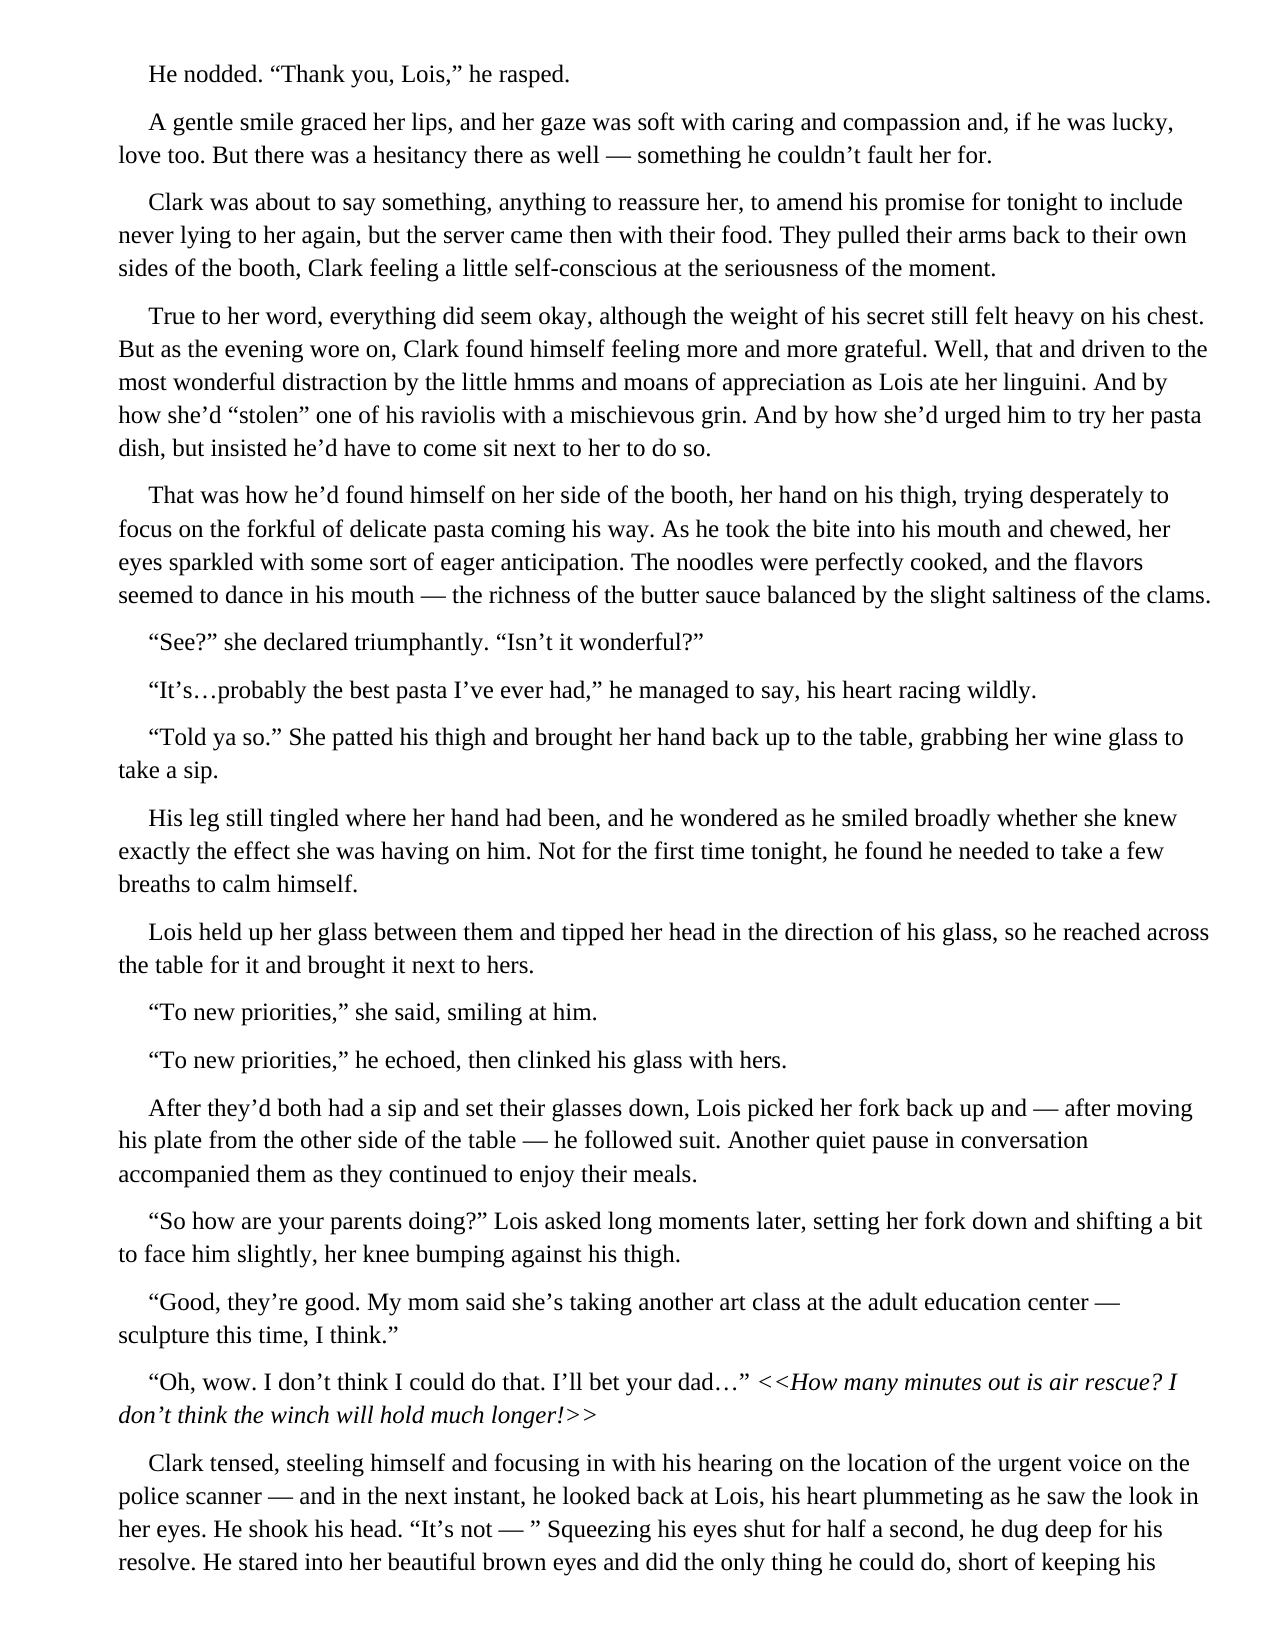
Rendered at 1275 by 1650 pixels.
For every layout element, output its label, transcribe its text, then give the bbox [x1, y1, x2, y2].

text Clark was about to say something, anything to reassure her, to amend his promise for tonight to include never lying to her again, but the server came then with their food. They pulled their arms back to their own sides of the booth, Clark feeling a little self-conscious at the seriousness of the moment. [118, 187, 1216, 282]
text A gentle smile graced her lips, and her gaze was soft with caring and compassion and, if he was lucky, love too. But there was a hesitancy there as well — something he couldn’t fault her for. [118, 107, 1216, 168]
text True to her word, everything did seem okay, although the weight of his secret still felt heavy on his chest. But as the evening wore on, Clark found himself feeling more and more grateful. Well, that and driven to the most wonderful distraction by the little hmms and moans of appreciation as Lois ate her linguini. And by how she’d “stolen” one of his raviolis with a mischievous grin. And by how she’d urged him to try her pasta dish, but insisted he’d have to come sit next to her to do so. [118, 301, 1216, 462]
text “To new priorities,” he echoed, then clinked his glass with hers. [118, 1045, 1216, 1074]
text “To new priorities,” she said, smiling at him. [118, 997, 1216, 1026]
text His leg still tingled where her hand had been, and he wondered as he smiled broadly whether she knew exactly the effect she was having on him. Not for the first time tonight, he found he needed to take a few breaths to calm himself. [118, 803, 1216, 898]
text “Good, they’re good. My mom said she’s taking another art class at the adult education center — sculpture this time, I think.” [118, 1287, 1216, 1349]
text “Told ya so.” She patted his thigh and brought her hand back up to the table, grabbing her wine glass to take a sip. [118, 722, 1216, 784]
text Clark tensed, steeling himself and focusing in with his hearing on the location of the urgent voice on the police scanner — and in the next instant, he looked back at Lois, his heart plummeting as he saw the look in her eyes. He shook his head. “It’s not — ” Squeezing his eyes shut for half a second, he dug deep for his resolve. He stared into her beautiful brown eyes and did the only thing he could do, short of keeping his [118, 1448, 1216, 1576]
text “It’s…probably the best pasta I’ve ever had,” he managed to say, his heart racing wildly. [118, 675, 1216, 704]
text “So how are your parents doing?” Lois asked long moments later, setting her fork down and shifting a bit to face him slightly, her knee bumping against his thigh. [118, 1206, 1216, 1268]
text After they’d both had a sip and set their glasses down, Lois picked her fork back up and — after moving his plate from the other side of the table — he followed suit. Another quiet pause in conversation accompanied them as they continued to enjoy their meals. [118, 1093, 1216, 1187]
text He nodded. “Thank you, Lois,” he rasped. [118, 59, 1216, 88]
text “See?” she declared triumphantly. “Isn’t it wonderful?” [118, 627, 1216, 656]
text That was how he’d found himself on her side of the booth, her hand on his thigh, trying desperately to focus on the forkful of delicate pasta coming his way. As he took the bite into his mouth and chewed, her eyes sparkled with some sort of eager anticipation. The noodles were perfectly cooked, and the flavors seemed to dance in his mouth — the richness of the butter sauce balanced by the slight saltiness of the clams. [118, 481, 1216, 608]
text “Oh, wow. I don’t think I could do that. I’ll bet your dad…” <<How many minutes out is air rescue? I don’t think the winch will hold much longer!>> [118, 1367, 1216, 1429]
text Lois held up her glass between them and tipped her head in the direction of his glass, so he reached across the table for it and brought it next to hers. [118, 917, 1216, 978]
